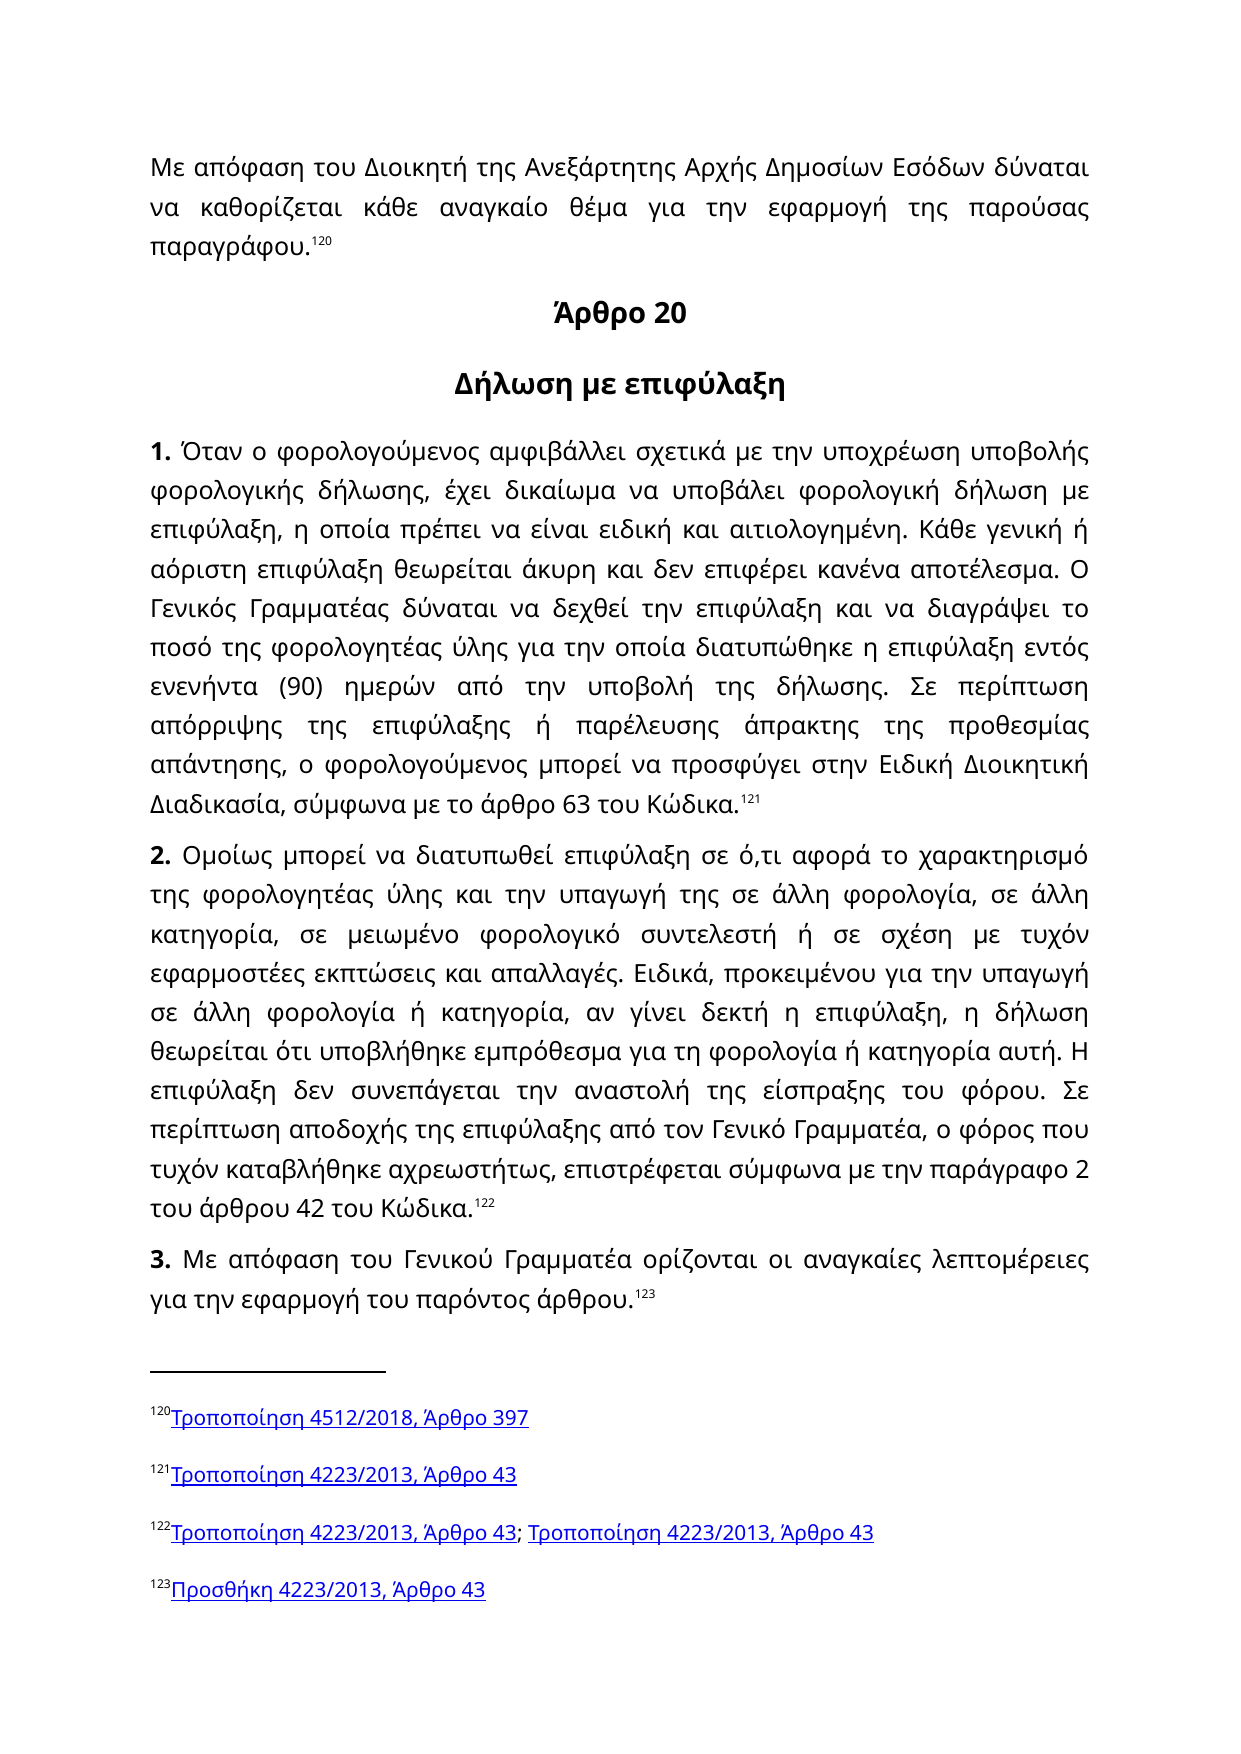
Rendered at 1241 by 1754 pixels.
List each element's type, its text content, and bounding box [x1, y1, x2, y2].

text Με απόφαση του Διοικητή της Ανεξάρτητης Αρχής Δημοσίων Εσόδων δύναται να καθορίζεται κάθε αναγκαίο θέμα για την εφαρμογή της παρούσας παραγράφου. [150, 150, 1090, 262]
text 1. Όταν ο φορολογούμενος αμφιβάλλει σχετικά με την υποχρέωση υποβολής φορολογικής δήλωσης, έχει δικαίωμα να υποβάλει φορολογική δήλωση με επιφύλαξη, η οποία πρέπει να είναι ειδική και αιτιολογημένη. Κάθε γενική ή αόριστη επιφύλαξη θεωρείται άκυρη και δεν επιφέρει κανένα αποτέλεσμα. Ο Γενικός Γραμματέας δύναται να δεχθεί την επιφύλαξη και να διαγράψει το ποσό της φορολογητέας ύλης για την οποία διατυπώθηκε η επιφύλαξη εντός ενενήντα (90) ημερών από την υποβολή της δήλωσης. Σε περίπτωση απόρριψης της επιφύλαξης ή παρέλευσης άπρακτης της προθεσμίας απάντησης, ο φορολογούμενος μπορεί να προσφύγει στην Ειδική Διοικητική Διαδικασία, σύμφωνα με το άρθρο 63 του Κώδικα. [150, 434, 1090, 820]
text Τροποποίηση 4223/2013, Άρθρο 43 [150, 1460, 1090, 1489]
subtitle Δήλωση με επιφύλαξη [150, 363, 1090, 403]
subtitle Άρθρο 20 [150, 292, 1090, 332]
text Τροποποίηση 4512/2018, Άρθρο 397 [150, 1403, 1090, 1431]
text Τροποποίηση 4223/2013, Άρθρο 43; Τροποποίηση 4223/2013, Άρθρο 43 [150, 1518, 1090, 1546]
text 3. Με απόφαση του Γενικού Γραμματέα ορίζονται οι αναγκαίες λεπτομέρειες για την εφαρμογή του παρόντος άρθρου. [150, 1242, 1090, 1315]
text Προσθήκη 4223/2013, Άρθρο 43 [150, 1576, 1090, 1604]
text 2. Ομοίως μπορεί να διατυπωθεί επιφύλαξη σε ό,τι αφορά το χαρακτηρισμό της φορολογητέας ύλης και την υπαγωγή της σε άλλη φορολογία, σε άλλη κατηγορία, σε μειωμένο φορολογικό συντελεστή ή σε σχέση με τυχόν εφαρμοστέες εκπτώσεις και απαλλαγές. Ειδικά, προκειμένου για την υπαγωγή σε άλλη φορολογία ή κατηγορία, αν γίνει δεκτή η επιφύλαξη, η δήλωση θεωρείται ότι υποβλήθηκε εμπρόθεσμα για τη φορολογία ή κατηγορία αυτή. Η επιφύλαξη δεν συνεπάγεται την αναστολή της είσπραξης του φόρου. Σε περίπτωση αποδοχής της επιφύλαξης από τον Γενικό Γραμματέα, ο φόρος που τυχόν καταβλήθηκε αχρεωστήτως, επιστρέφεται σύμφωνα με την παράγραφο 2 του άρθρου 42 του Κώδικα. [150, 838, 1090, 1224]
